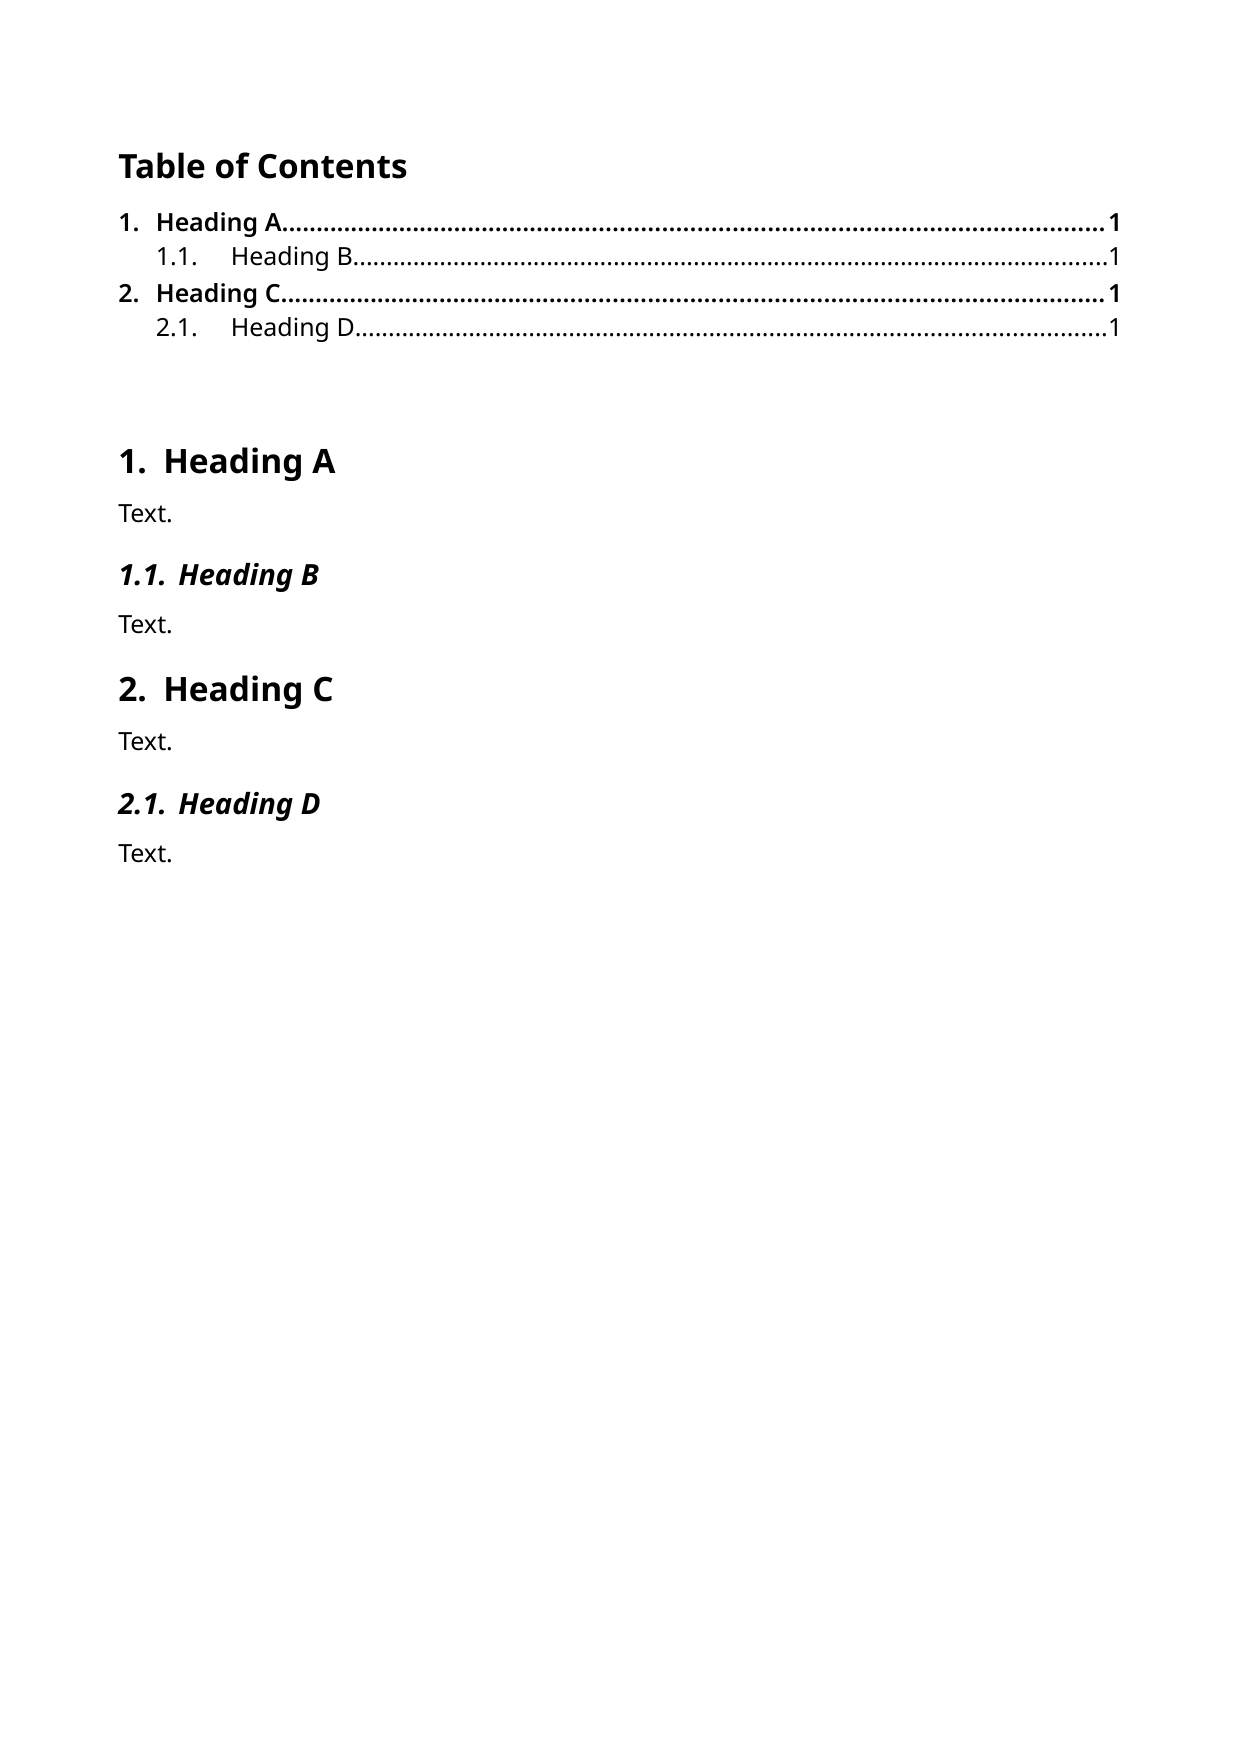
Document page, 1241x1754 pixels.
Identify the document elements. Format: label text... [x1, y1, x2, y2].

subtitle Heading A [118, 437, 1122, 483]
subtitle Heading D [118, 783, 1122, 823]
text Text. [118, 496, 1122, 529]
text 2. Heading C 1 [118, 273, 1122, 310]
text 1. Heading A 1 [118, 201, 1122, 238]
subtitle Heading C [118, 666, 1122, 712]
text 1.1. Heading B 1 [156, 238, 1122, 273]
subtitle Heading B [118, 554, 1122, 594]
text Text. [118, 724, 1122, 758]
subtitle Table of Contents [118, 143, 1122, 188]
text Text. [118, 835, 1122, 869]
text 2.1. Heading D 1 [156, 310, 1122, 344]
text Text. [118, 607, 1122, 641]
